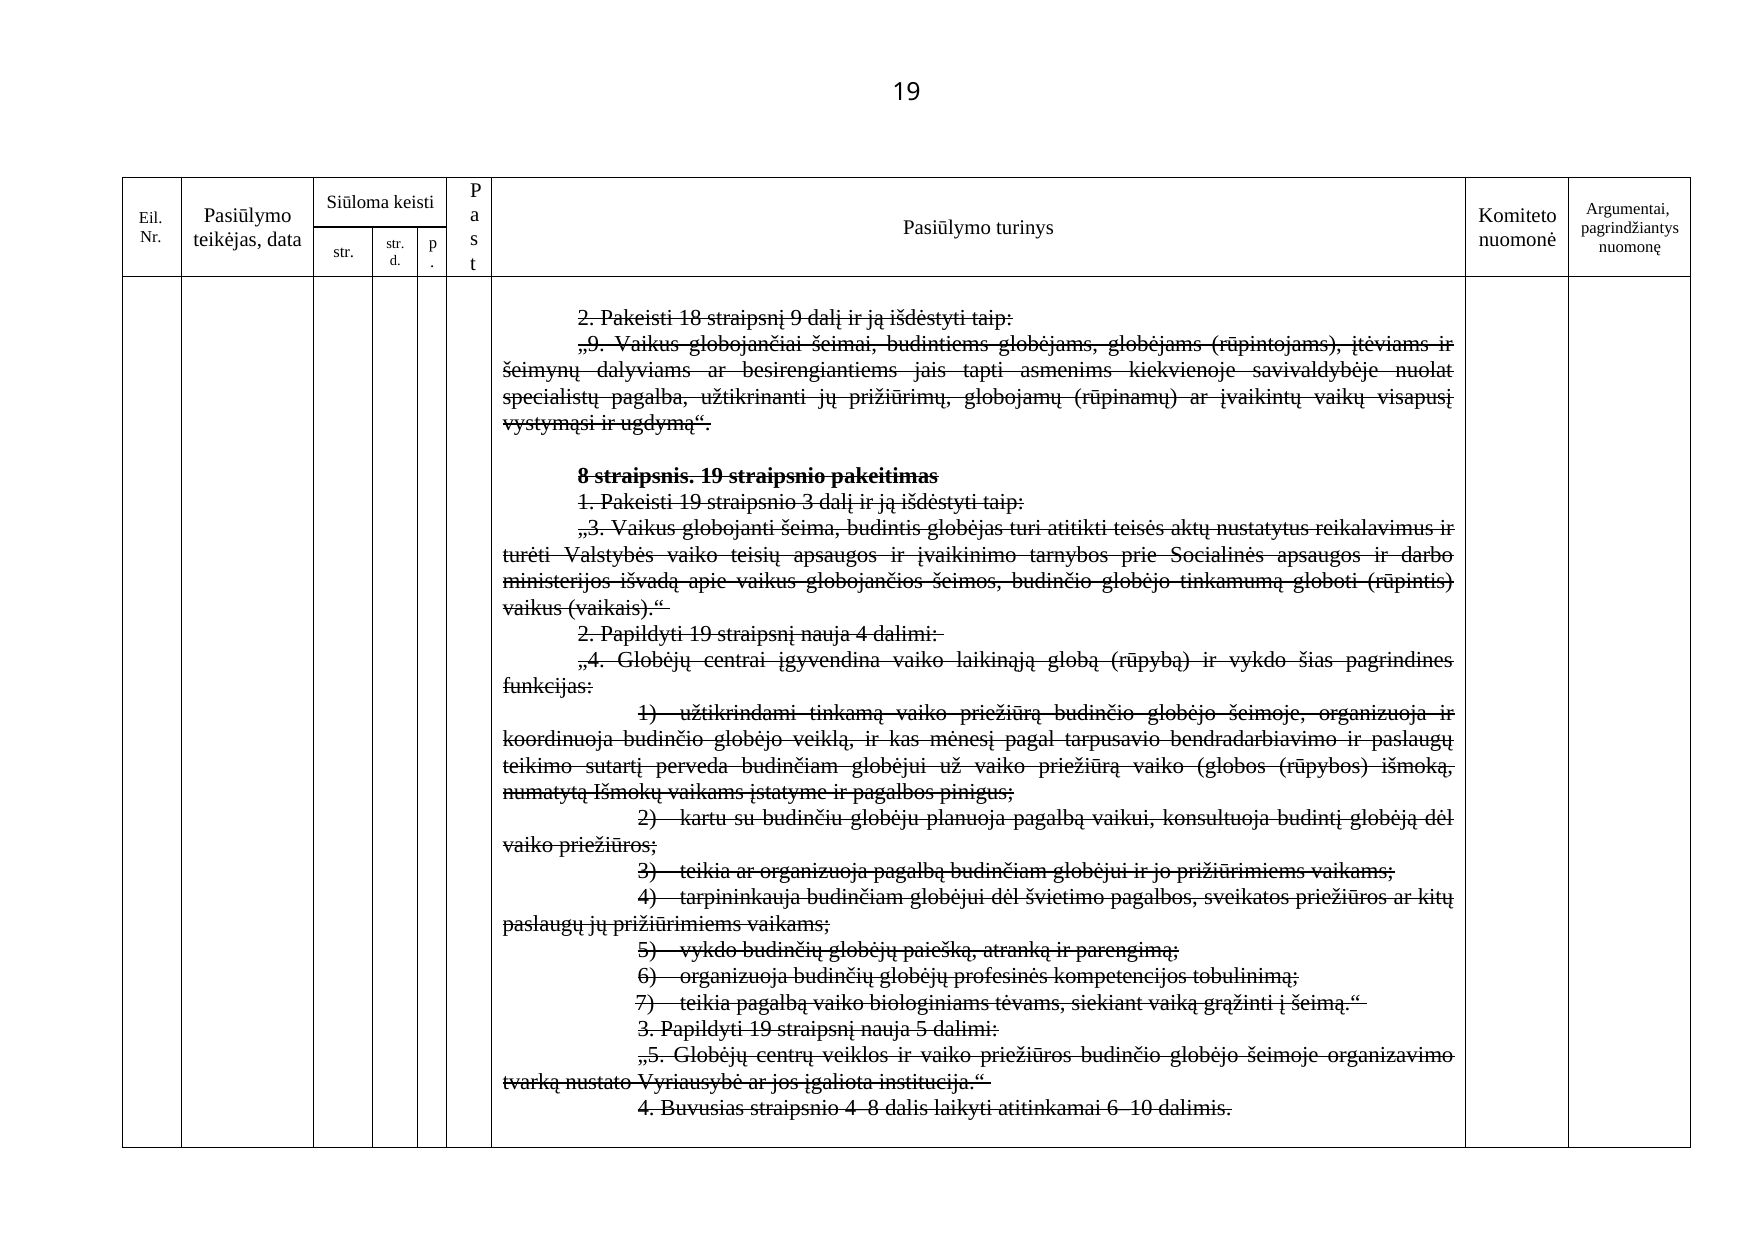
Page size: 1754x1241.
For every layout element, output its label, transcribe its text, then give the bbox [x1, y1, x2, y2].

table_cell p. [418, 228, 446, 276]
table_header Pasiūlymo teikėjas, data [182, 178, 313, 276]
table_cell [182, 277, 313, 1147]
table_cell [1466, 277, 1568, 1147]
table_cell [447, 277, 491, 1147]
table_header Pastabos [447, 178, 491, 276]
table_header Eil. Nr. [123, 178, 181, 276]
table_cell [123, 277, 181, 1147]
table_cell str. d. [373, 228, 417, 276]
table_cell [314, 277, 372, 1147]
table_header Siūloma keisti [314, 178, 446, 226]
table_header Argumentai, pagrindžiantys nuomonę [1569, 178, 1690, 276]
table_cell [1569, 277, 1690, 1147]
table_cell [373, 277, 417, 1147]
table_cell [418, 277, 446, 1147]
table_header Komiteto nuomonė [1466, 178, 1568, 276]
table_cell 2. Pakeisti 18 straipsnį 9 dalį ir ją išdėstyti taip: „9. Vaikus globojančiai šeimai, budintiems globėjams, globėjams (rūpintojams), įtėviams ir šeimynų dalyviams ar besirengiantiems jais tapti asmenims kiekvienoje savivaldybėje nuolat specialistų pagalba, užtikrinanti jų prižiūrimų, globojamų (rūpinamų) ar įvaikintų vaikų visapusį vystymąsi ir ugdymą“. 8 straipsnis. 19 straipsnio pakeitimas 1. Pakeisti 19 straipsnio 3 dalį ir ją išdėstyti taip: „3. Vaikus globojanti šeima, budintis globėjas turi atitikti teisės aktų nustatytus reikalavimus ir turėti Valstybės vaiko teisių apsaugos ir įvaikinimo tarnybos prie Socialinės apsaugos ir darbo ministerijos išvadą apie vaikus globojančios šeimos, budinčio globėjo tinkamumą globoti (rūpintis) vaikus (vaikais).“ 2. Papildyti 19 straipsnį nauja 4 dalimi: „4. Globėjų centrai įgyvendina vaiko laikinąją globą (rūpybą) ir vykdo šias pagrindines funkcijas: 1) užtikrindami tinkamą vaiko priežiūrą budinčio globėjo šeimoje, organizuoja ir koordinuoja budinčio globėjo veiklą, ir kas mėnesį pagal tarpusavio bendradarbiavimo ir paslaugų teikimo sutartį perveda budinčiam globėjui už vaiko priežiūrą vaiko (globos (rūpybos) išmoką, numatytą Išmokų vaikams įstatyme ir pagalbos pinigus; 2) kartu su budinčiu globėju planuoja pagalbą vaikui, konsultuoja budintį globėją dėl vaiko priežiūros; 3) teikia ar organizuoja pagalbą budinčiam globėjui ir jo prižiūrimiems vaikams; 4) tarpininkauja budinčiam globėjui dėl švietimo pagalbos, sveikatos priežiūros ar kitų paslaugų jų prižiūrimiems vaikams; 5) vykdo budinčių globėjų paiešką, atranką ir parengimą; 6) organizuoja budinčių globėjų profesinės kompetencijos tobulinimą; 7) teikia pagalbą vaiko biologiniams tėvams, siekiant vaiką grąžinti į šeimą.“ 3. Papildyti 19 straipsnį nauja 5 dalimi: „5. Globėjų centrų veiklos ir vaiko priežiūros budinčio globėjo šeimoje organizavimo tvarką nustato Vyriausybė ar jos įgaliota institucija.“ 4. Buvusias straipsnio 4–8 dalis laikyti atitinkamai 6–10 dalimis. [492, 277, 1465, 1147]
table_cell str. [314, 228, 372, 276]
table_header Pasiūlymo turinys [492, 178, 1465, 276]
